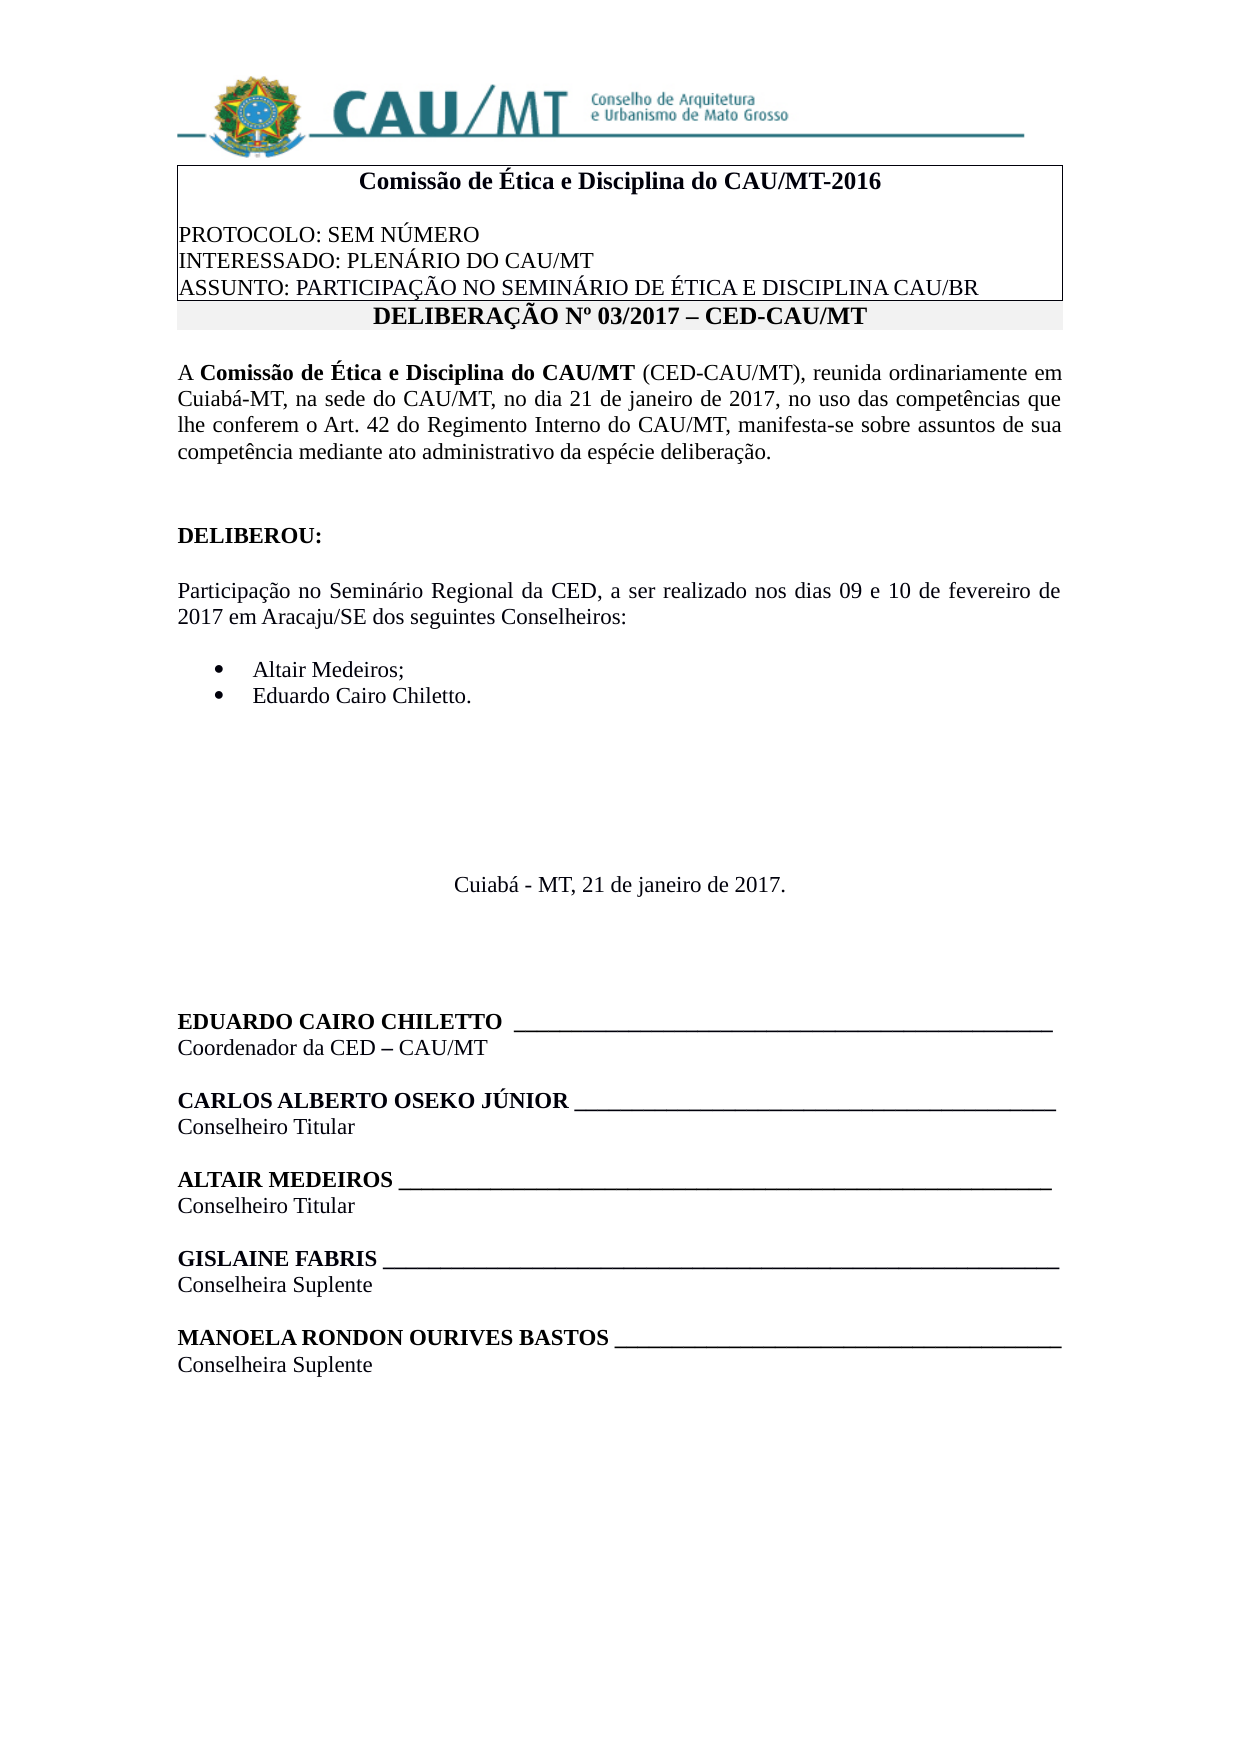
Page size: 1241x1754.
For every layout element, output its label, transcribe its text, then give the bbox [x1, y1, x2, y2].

text A Comissão de Ética e Disciplina do CAU/MT (CED-CAU/MT), reunida ordinariamente em Cuiabá-MT, na sede do CAU/MT, no dia 21 de janeiro de 2017, no uso das competências que lhe conferem o Art. 42 do Regimento Interno do CAU/MT, manifesta-se sobre assuntos de sua competência mediante ato administrativo da espécie deliberação. [177, 359, 1063, 464]
text EDUARDO CAIRO CHILETTO _______________________________________________ [177, 1008, 1063, 1034]
text Participação no Seminário Regional da CED, a ser realizado nos dias 09 e 10 de fevereiro de 2017 em Aracaju/SE dos seguintes Conselheiros: [177, 577, 1063, 629]
text Conselheiro Titular [177, 1113, 1063, 1140]
text ASSUNTO: PARTICIPAÇÃO NO SEMINÁRIO DE ÉTICA E DISCIPLINA CAU/BR [178, 273, 1062, 300]
text DELIBERAÇÃO Nº 03/2017 – CED-CAU/MT [177, 301, 1063, 330]
text INTERESSADO: PLENÁRIO DO CAU/MT [178, 246, 1062, 273]
text Cuiabá - MT, 21 de janeiro de 2017. [177, 871, 1063, 898]
text Comissão de Ética e Disciplina do CAU/MT-2016 [178, 166, 1062, 195]
text ALTAIR MEDEIROS _________________________________________________________ [177, 1166, 1063, 1192]
text Conselheiro Titular [177, 1192, 1063, 1219]
text Conselheira Suplente [177, 1272, 1063, 1298]
text CARLOS ALBERTO OSEKO JÚNIOR __________________________________________ [177, 1087, 1063, 1113]
text PROTOCOLO: SEM NÚMERO [178, 220, 1062, 246]
text GISLAINE FABRIS ___________________________________________________________ [177, 1245, 1063, 1272]
list Altair Medeiros; [215, 656, 1063, 682]
text DELIBEROU: [177, 522, 1063, 548]
text Conselheira Suplente [177, 1351, 1063, 1377]
text Coordenador da CED – CAU/MT [177, 1034, 1063, 1061]
text MANOELA RONDON OURIVES BASTOS _______________________________________ [177, 1324, 1063, 1351]
list Eduardo Cairo Chiletto. [215, 682, 1063, 708]
